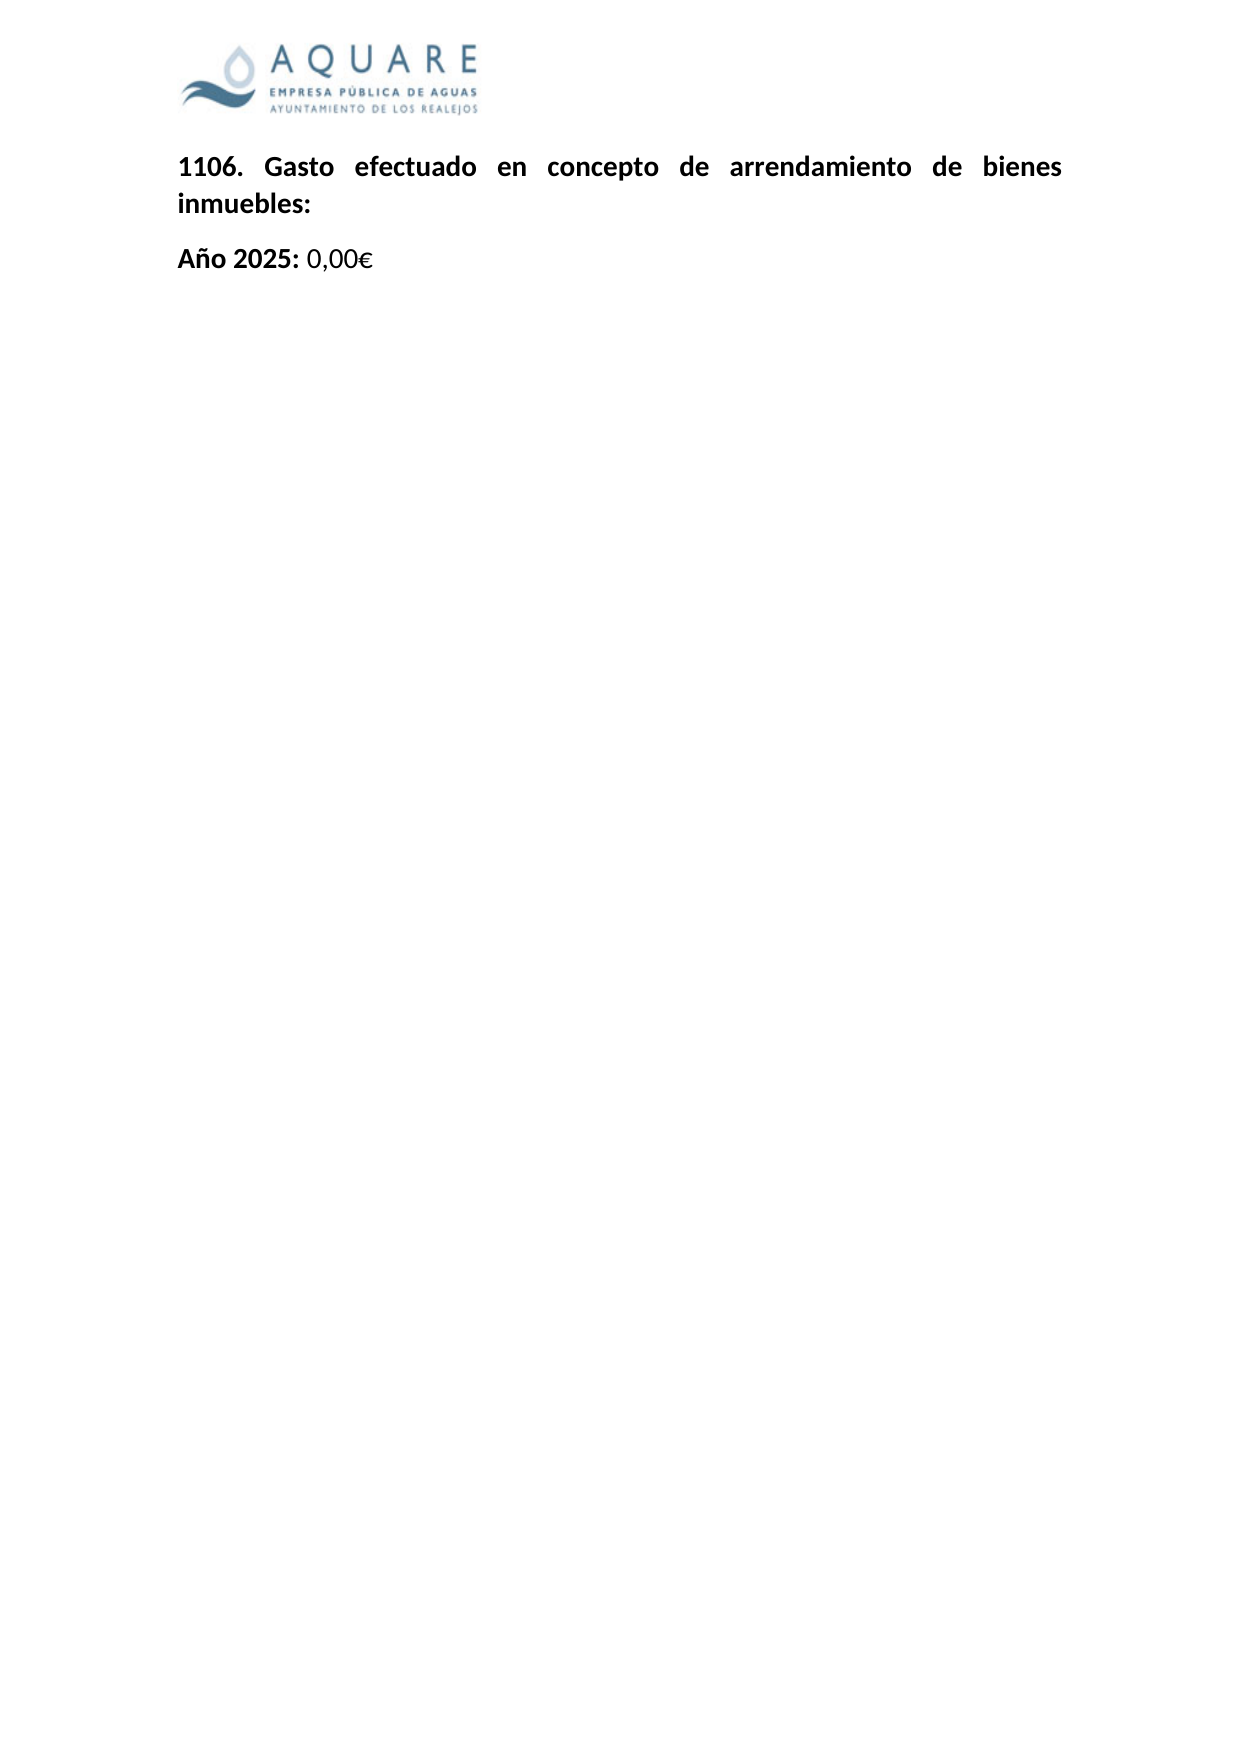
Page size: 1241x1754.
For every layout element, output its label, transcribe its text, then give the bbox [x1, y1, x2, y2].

text 1106. Gasto efectuado en concepto de arrendamiento de bienes inmuebles: [177, 148, 1063, 221]
text Año 2025: 0,00€ [177, 240, 1063, 276]
